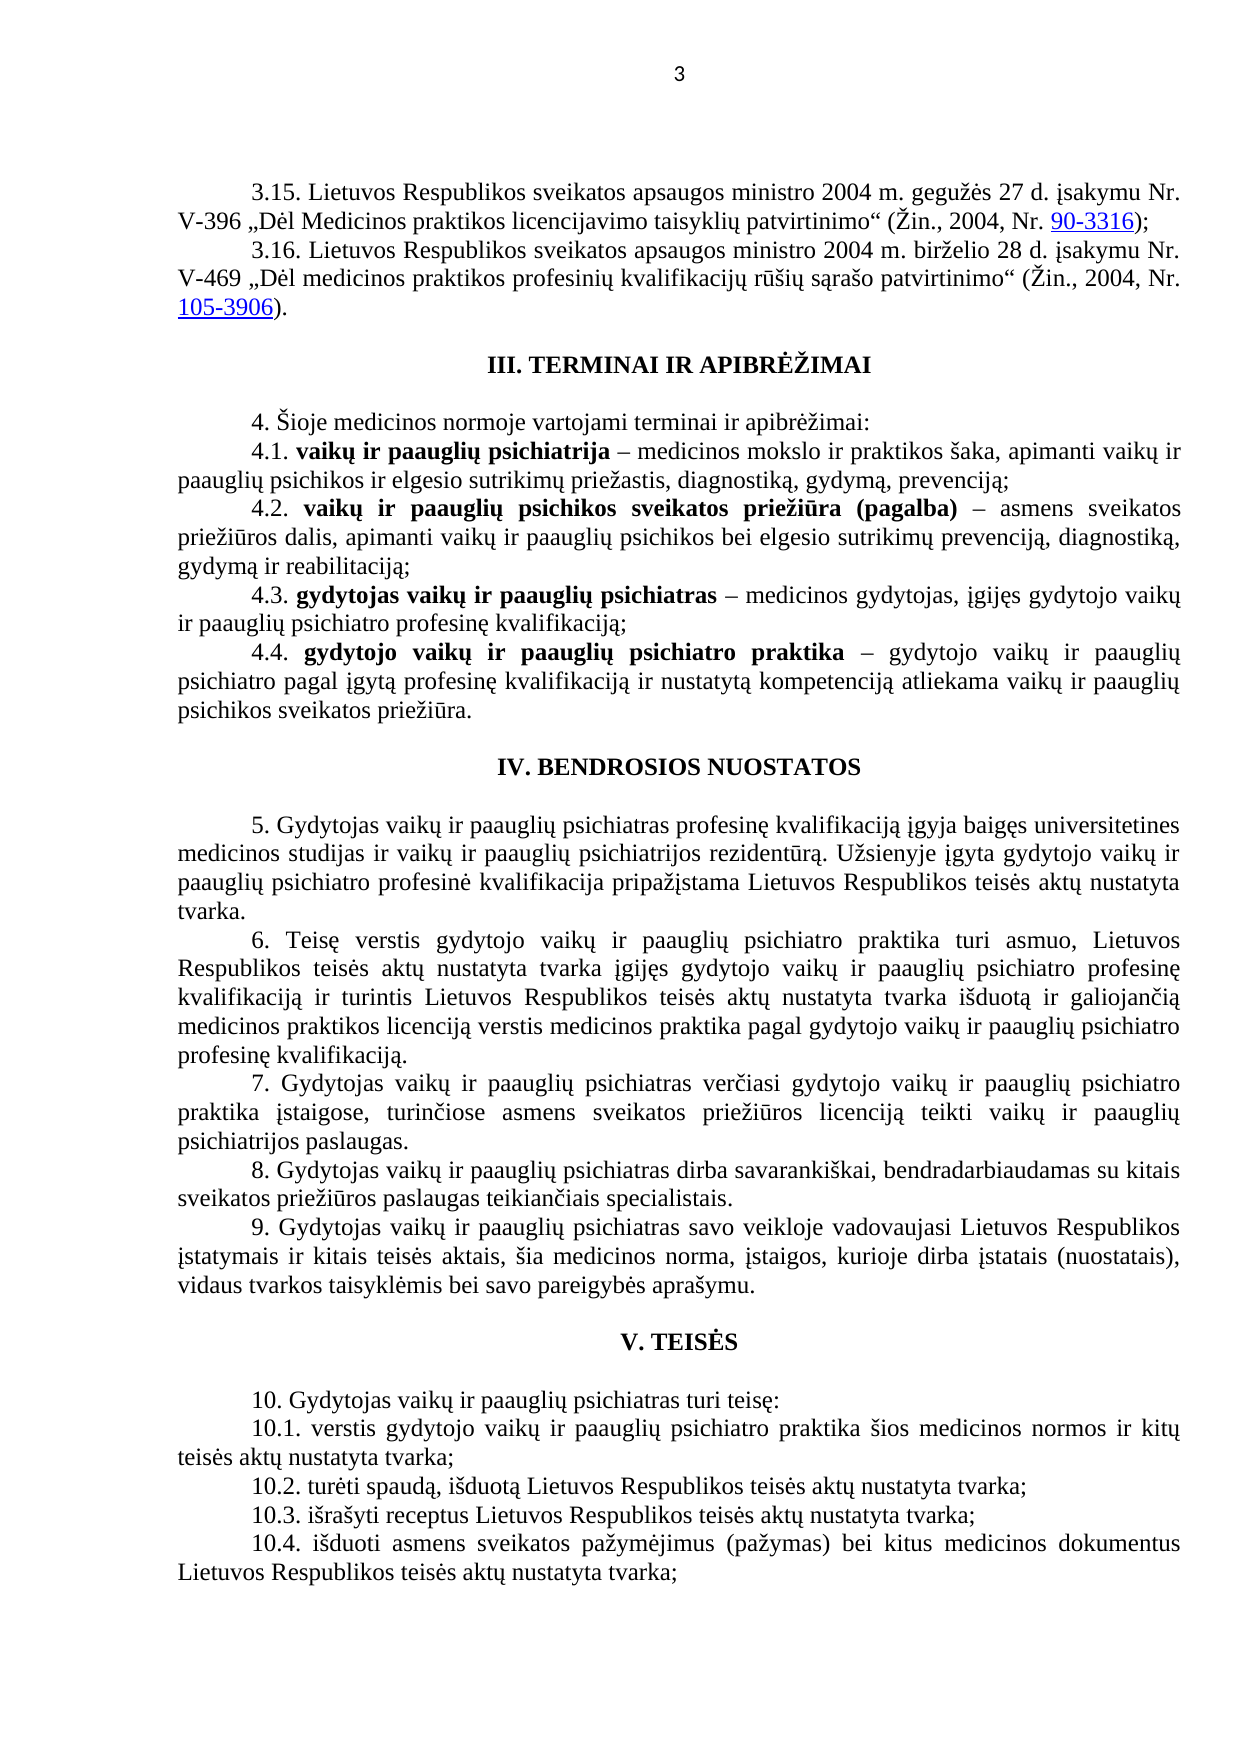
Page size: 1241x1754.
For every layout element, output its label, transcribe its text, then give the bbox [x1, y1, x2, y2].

text 4.1. vaikų ir paauglių psichiatrija – medicinos mokslo ir praktikos šaka, apimanti vaikų ir paauglių psichikos ir elgesio sutrikimų priežastis, diagnostiką, gydymą, prevenciją; [177, 436, 1181, 493]
text V. TEISĖS [177, 1327, 1181, 1356]
text 4.3. gydytojas vaikų ir paauglių psichiatras – medicinos gydytojas, įgijęs gydytojo vaikų ir paauglių psichiatro profesinę kvalifikaciją; [177, 580, 1181, 637]
text 10.3. išrašyti receptus Lietuvos Respublikos teisės aktų nustatyta tvarka; [177, 1500, 1181, 1528]
text III. TERMINAI IR APIBRĖŽIMAI [177, 350, 1181, 378]
text 4.2. vaikų ir paauglių psichikos sveikatos priežiūra (pagalba) – asmens sveikatos priežiūros dalis, apimanti vaikų ir paauglių psichikos bei elgesio sutrikimų prevenciją, diagnostiką, gydymą ir reabilitaciją; [177, 493, 1181, 580]
text 3.16. Lietuvos Respublikos sveikatos apsaugos ministro 2004 m. birželio 28 d. įsakymu Nr. V-469 „Dėl medicinos praktikos profesinių kvalifikacijų rūšių sąrašo patvirtinimo“ (Žin., 2004, Nr. 105-3906). [177, 235, 1181, 321]
text 10. Gydytojas vaikų ir paauglių psichiatras turi teisę: [177, 1385, 1181, 1413]
text 3.15. Lietuvos Respublikos sveikatos apsaugos ministro 2004 m. gegužės 27 d. įsakymu Nr. V-396 „Dėl Medicinos praktikos licencijavimo taisyklių patvirtinimo“ (Žin., 2004, Nr. 90-3316); [177, 177, 1181, 235]
text 6. Teisę verstis gydytojo vaikų ir paauglių psichiatro praktika turi asmuo, Lietuvos Respublikos teisės aktų nustatyta tvarka įgijęs gydytojo vaikų ir paauglių psichiatro profesinę kvalifikaciją ir turintis Lietuvos Respublikos teisės aktų nustatyta tvarka išduotą ir galiojančią medicinos praktikos licenciją verstis medicinos praktika pagal gydytojo vaikų ir paauglių psichiatro profesinę kvalifikaciją. [177, 925, 1181, 1068]
text 4.4. gydytojo vaikų ir paauglių psichiatro praktika – gydytojo vaikų ir paauglių psichiatro pagal įgytą profesinę kvalifikaciją ir nustatytą kompetenciją atliekama vaikų ir paauglių psichikos sveikatos priežiūra. [177, 637, 1181, 723]
text 5. Gydytojas vaikų ir paauglių psichiatras profesinę kvalifikaciją įgyja baigęs universitetines medicinos studijas ir vaikų ir paauglių psichiatrijos rezidentūrą. Užsienyje įgyta gydytojo vaikų ir paauglių psichiatro profesinė kvalifikacija pripažįstama Lietuvos Respublikos teisės aktų nustatyta tvarka. [177, 810, 1181, 925]
text 8. Gydytojas vaikų ir paauglių psichiatras dirba savarankiškai, bendradarbiaudamas su kitais sveikatos priežiūros paslaugas teikiančiais specialistais. [177, 1155, 1181, 1212]
text IV. BENDROSIOS NUOSTATOS [177, 752, 1181, 781]
text 9. Gydytojas vaikų ir paauglių psichiatras savo veikloje vadovaujasi Lietuvos Respublikos įstatymais ir kitais teisės aktais, šia medicinos norma, įstaigos, kurioje dirba įstatais (nuostatais), vidaus tvarkos taisyklėmis bei savo pareigybės aprašymu. [177, 1212, 1181, 1298]
text 10.4. išduoti asmens sveikatos pažymėjimus (pažymas) bei kitus medicinos dokumentus Lietuvos Respublikos teisės aktų nustatyta tvarka; [177, 1528, 1181, 1586]
text 10.2. turėti spaudą, išduotą Lietuvos Respublikos teisės aktų nustatyta tvarka; [177, 1471, 1181, 1500]
text 7. Gydytojas vaikų ir paauglių psichiatras verčiasi gydytojo vaikų ir paauglių psichiatro praktika įstaigose, turinčiose asmens sveikatos priežiūros licenciją teikti vaikų ir paauglių psichiatrijos paslaugas. [177, 1068, 1181, 1155]
text 4. Šioje medicinos normoje vartojami terminai ir apibrėžimai: [177, 407, 1181, 436]
text 10.1. verstis gydytojo vaikų ir paauglių psichiatro praktika šios medicinos normos ir kitų teisės aktų nustatyta tvarka; [177, 1413, 1181, 1471]
